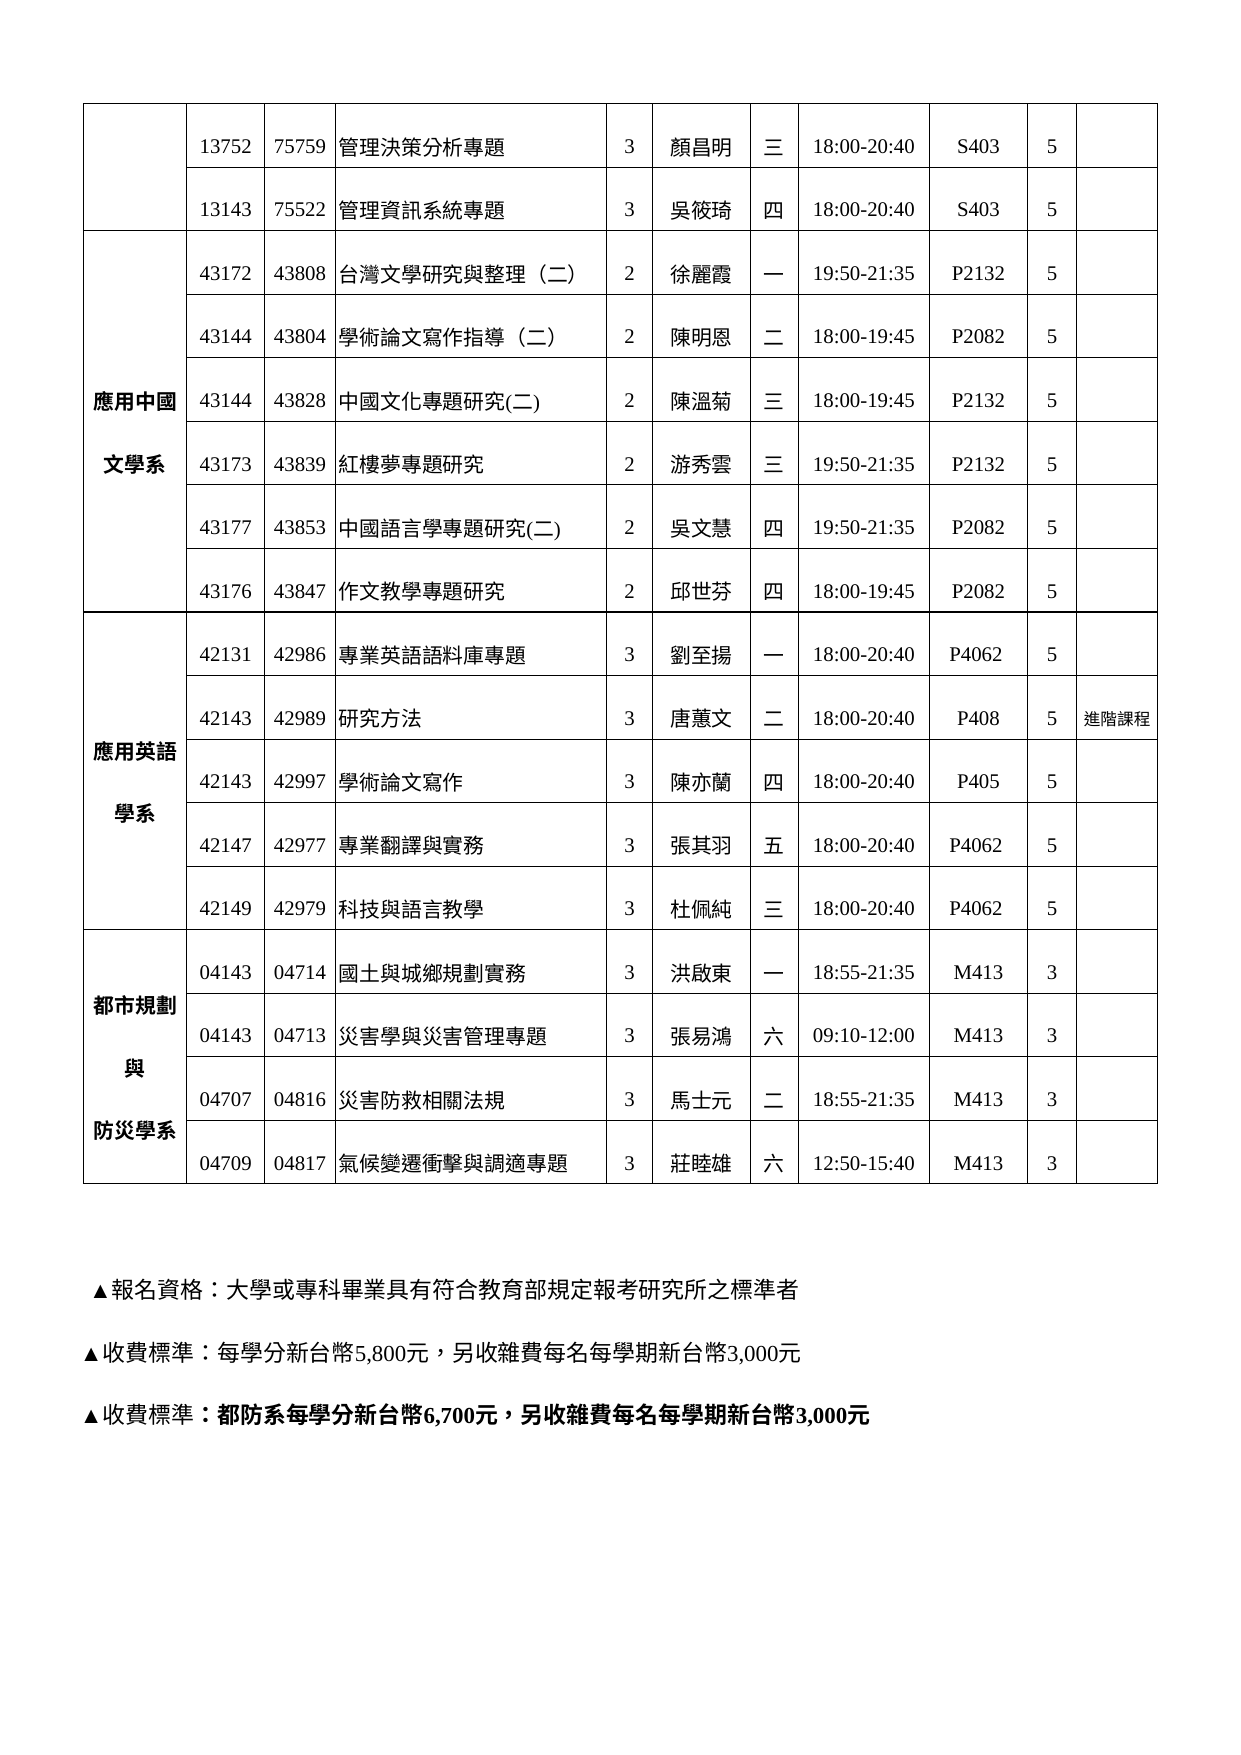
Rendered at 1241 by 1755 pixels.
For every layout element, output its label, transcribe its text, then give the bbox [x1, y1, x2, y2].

table_cell 04709 [187, 1121, 264, 1183]
table_cell [1077, 295, 1157, 357]
table_cell [1077, 867, 1157, 929]
table_cell 3 [1028, 930, 1076, 993]
table_cell M413 [930, 930, 1027, 993]
table_cell 43804 [265, 295, 335, 357]
table_cell S403 [930, 168, 1027, 230]
table_cell 5 [1028, 358, 1076, 421]
table_cell 3 [607, 867, 652, 929]
table_cell 3 [607, 803, 652, 866]
table_cell 3 [607, 104, 652, 167]
table_cell 2 [607, 358, 652, 421]
table_cell 43853 [265, 485, 335, 548]
table_cell 75522 [265, 168, 335, 230]
table_cell P4062 [930, 867, 1027, 929]
table_cell 作文教學專題研究 [336, 549, 606, 611]
table_cell 04817 [265, 1121, 335, 1183]
table_cell 04143 [187, 994, 264, 1056]
table_cell P2132 [930, 422, 1027, 484]
table_cell 三 [751, 867, 798, 929]
table_cell 2 [607, 422, 652, 484]
table_cell 都市規劃 與 防災學系 [84, 930, 186, 1183]
table_cell 42149 [187, 867, 264, 929]
table_cell 18:00-20:40 [799, 168, 929, 230]
table_cell 3 [1028, 1121, 1076, 1183]
table_cell 18:00-20:40 [799, 676, 929, 738]
table_cell 43177 [187, 485, 264, 548]
table_cell [1077, 994, 1157, 1056]
table_cell P4062 [930, 803, 1027, 866]
table_cell [1077, 168, 1157, 230]
table_cell 5 [1028, 740, 1076, 802]
table_cell P2132 [930, 231, 1027, 294]
table_cell 陳亦蘭 [653, 740, 750, 802]
table_cell 3 [607, 676, 652, 738]
table_cell 四 [751, 549, 798, 611]
table_cell 43828 [265, 358, 335, 421]
table_cell 游秀雲 [653, 422, 750, 484]
table_cell 三 [751, 358, 798, 421]
table_cell 國土與城鄉規劃實務 [336, 930, 606, 993]
table_cell 18:00-20:40 [799, 803, 929, 866]
table_cell 42131 [187, 613, 264, 675]
table_cell 18:55-21:35 [799, 1057, 929, 1120]
table_cell 42997 [265, 740, 335, 802]
table_cell 5 [1028, 613, 1076, 675]
table_cell 科技與語言教學 [336, 867, 606, 929]
table_cell P2132 [930, 358, 1027, 421]
table_cell 顏昌明 [653, 104, 750, 167]
table_cell 陳明恩 [653, 295, 750, 357]
table_cell [1077, 613, 1157, 675]
table_cell 災害防救相關法規 [336, 1057, 606, 1120]
table_cell 四 [751, 740, 798, 802]
table_cell 04713 [265, 994, 335, 1056]
table_cell 馬士元 [653, 1057, 750, 1120]
table_cell 張易鴻 [653, 994, 750, 1056]
table_cell P2082 [930, 549, 1027, 611]
table_cell 43808 [265, 231, 335, 294]
table_cell 二 [751, 295, 798, 357]
table_cell 洪啟東 [653, 930, 750, 993]
table_cell 5 [1028, 676, 1076, 738]
table_cell [1077, 358, 1157, 421]
table_cell 2 [607, 549, 652, 611]
table_cell 43144 [187, 295, 264, 357]
table_cell 04143 [187, 930, 264, 993]
table_cell 3 [607, 1121, 652, 1183]
table_cell [1077, 740, 1157, 802]
table_cell P2082 [930, 295, 1027, 357]
table_cell 一 [751, 613, 798, 675]
table_cell 42977 [265, 803, 335, 866]
table_cell 2 [607, 485, 652, 548]
table_cell 43847 [265, 549, 335, 611]
table_cell 18:00-19:45 [799, 549, 929, 611]
table_cell 19:50-21:35 [799, 422, 929, 484]
table_cell 三 [751, 104, 798, 167]
text ▲收費標準：都防系每學分新台幣6,700元，另收雜費每名每學期新台幣3,000元 [74, 1372, 1196, 1434]
table_cell 43839 [265, 422, 335, 484]
table_cell 42989 [265, 676, 335, 738]
table_cell [1077, 1057, 1157, 1120]
table_cell 43144 [187, 358, 264, 421]
table_cell 5 [1028, 803, 1076, 866]
table_cell [1077, 803, 1157, 866]
table_cell 3 [607, 930, 652, 993]
table_cell 紅樓夢專題研究 [336, 422, 606, 484]
table_cell 19:50-21:35 [799, 231, 929, 294]
table_cell 5 [1028, 231, 1076, 294]
table_cell 災害學與災害管理專題 [336, 994, 606, 1056]
table_cell 學術論文寫作 [336, 740, 606, 802]
table_cell [1077, 422, 1157, 484]
table_cell 42143 [187, 676, 264, 738]
table_cell [1077, 485, 1157, 548]
table_cell 吳文慧 [653, 485, 750, 548]
table_cell 3 [607, 168, 652, 230]
table_cell 2 [607, 295, 652, 357]
table_cell 唐蕙文 [653, 676, 750, 738]
table_cell 一 [751, 231, 798, 294]
table_cell 中國文化專題研究(二) [336, 358, 606, 421]
table_cell 3 [607, 613, 652, 675]
table_cell 二 [751, 1057, 798, 1120]
table_cell 43173 [187, 422, 264, 484]
table_cell 5 [1028, 549, 1076, 611]
table_cell 5 [1028, 422, 1076, 484]
table_cell 台灣文學研究與整理（二） [336, 231, 606, 294]
table_cell 徐麗霞 [653, 231, 750, 294]
table_cell 5 [1028, 867, 1076, 929]
table_cell [1077, 549, 1157, 611]
table_cell 一 [751, 930, 798, 993]
table_cell 43172 [187, 231, 264, 294]
table_cell 應用英語學系 [84, 613, 186, 929]
table_cell 研究方法 [336, 676, 606, 738]
table_cell 3 [607, 994, 652, 1056]
table_cell 19:50-21:35 [799, 485, 929, 548]
table_cell 18:55-21:35 [799, 930, 929, 993]
table_cell 應用中國文學系 [84, 231, 186, 611]
table_cell 四 [751, 168, 798, 230]
table_cell 04707 [187, 1057, 264, 1120]
table_cell 杜佩純 [653, 867, 750, 929]
table_cell 12:50-15:40 [799, 1121, 929, 1183]
table_cell M413 [930, 994, 1027, 1056]
table_cell 張其羽 [653, 803, 750, 866]
table_cell 管理資訊系統專題 [336, 168, 606, 230]
table_cell 18:00-20:40 [799, 740, 929, 802]
table_cell 進階課程 [1077, 676, 1157, 738]
table_cell [1077, 930, 1157, 993]
table_cell 42143 [187, 740, 264, 802]
table_cell 專業英語語料庫專題 [336, 613, 606, 675]
table_cell 2 [607, 231, 652, 294]
table_cell 氣候變遷衝擊與調適專題 [336, 1121, 606, 1183]
table_cell [1077, 1121, 1157, 1183]
table_cell 18:00-20:40 [799, 867, 929, 929]
table_cell 18:00-19:45 [799, 358, 929, 421]
table_cell P4062 [930, 613, 1027, 675]
table_cell 13752 [187, 104, 264, 167]
table_cell 18:00-20:40 [799, 613, 929, 675]
table_cell 三 [751, 422, 798, 484]
table_cell 13143 [187, 168, 264, 230]
table_cell 42147 [187, 803, 264, 866]
table_cell 5 [1028, 104, 1076, 167]
table_cell 二 [751, 676, 798, 738]
table_cell 42979 [265, 867, 335, 929]
table_cell 43176 [187, 549, 264, 611]
table_cell 3 [607, 1057, 652, 1120]
text ▲報名資格：大學或專科畢業具有符合教育部規定報考研究所之標準者 [74, 1247, 1196, 1309]
table_cell 管理決策分析專題 [336, 104, 606, 167]
table_cell 六 [751, 1121, 798, 1183]
table_cell M413 [930, 1057, 1027, 1120]
table_cell [1077, 231, 1157, 294]
table_cell 5 [1028, 295, 1076, 357]
table_cell 中國語言學專題研究(二) [336, 485, 606, 548]
table_cell 吳筱琦 [653, 168, 750, 230]
table_cell 陳溫菊 [653, 358, 750, 421]
table_cell 莊睦雄 [653, 1121, 750, 1183]
table_cell 四 [751, 485, 798, 548]
table_cell P2082 [930, 485, 1027, 548]
table_cell 劉至揚 [653, 613, 750, 675]
table_cell [84, 104, 186, 230]
table_cell 學術論文寫作指導（二） [336, 295, 606, 357]
table_cell 42986 [265, 613, 335, 675]
table_cell 五 [751, 803, 798, 866]
table_cell 04816 [265, 1057, 335, 1120]
table_cell 邱世芬 [653, 549, 750, 611]
table_cell 5 [1028, 485, 1076, 548]
table_cell 專業翻譯與實務 [336, 803, 606, 866]
table_cell M413 [930, 1121, 1027, 1183]
table_cell [1077, 104, 1157, 167]
table_cell 09:10-12:00 [799, 994, 929, 1056]
table_cell 3 [1028, 1057, 1076, 1120]
table_cell 5 [1028, 168, 1076, 230]
table_cell S403 [930, 104, 1027, 167]
table_cell 3 [607, 740, 652, 802]
table_cell 04714 [265, 930, 335, 993]
table_cell P405 [930, 740, 1027, 802]
text ▲收費標準：每學分新台幣5,800元，另收雜費每名每學期新台幣3,000元 [74, 1309, 1196, 1372]
table_cell 18:00-20:40 [799, 104, 929, 167]
table_cell 3 [1028, 994, 1076, 1056]
table_cell P408 [930, 676, 1027, 738]
table_cell 18:00-19:45 [799, 295, 929, 357]
table_cell 六 [751, 994, 798, 1056]
table_cell 75759 [265, 104, 335, 167]
